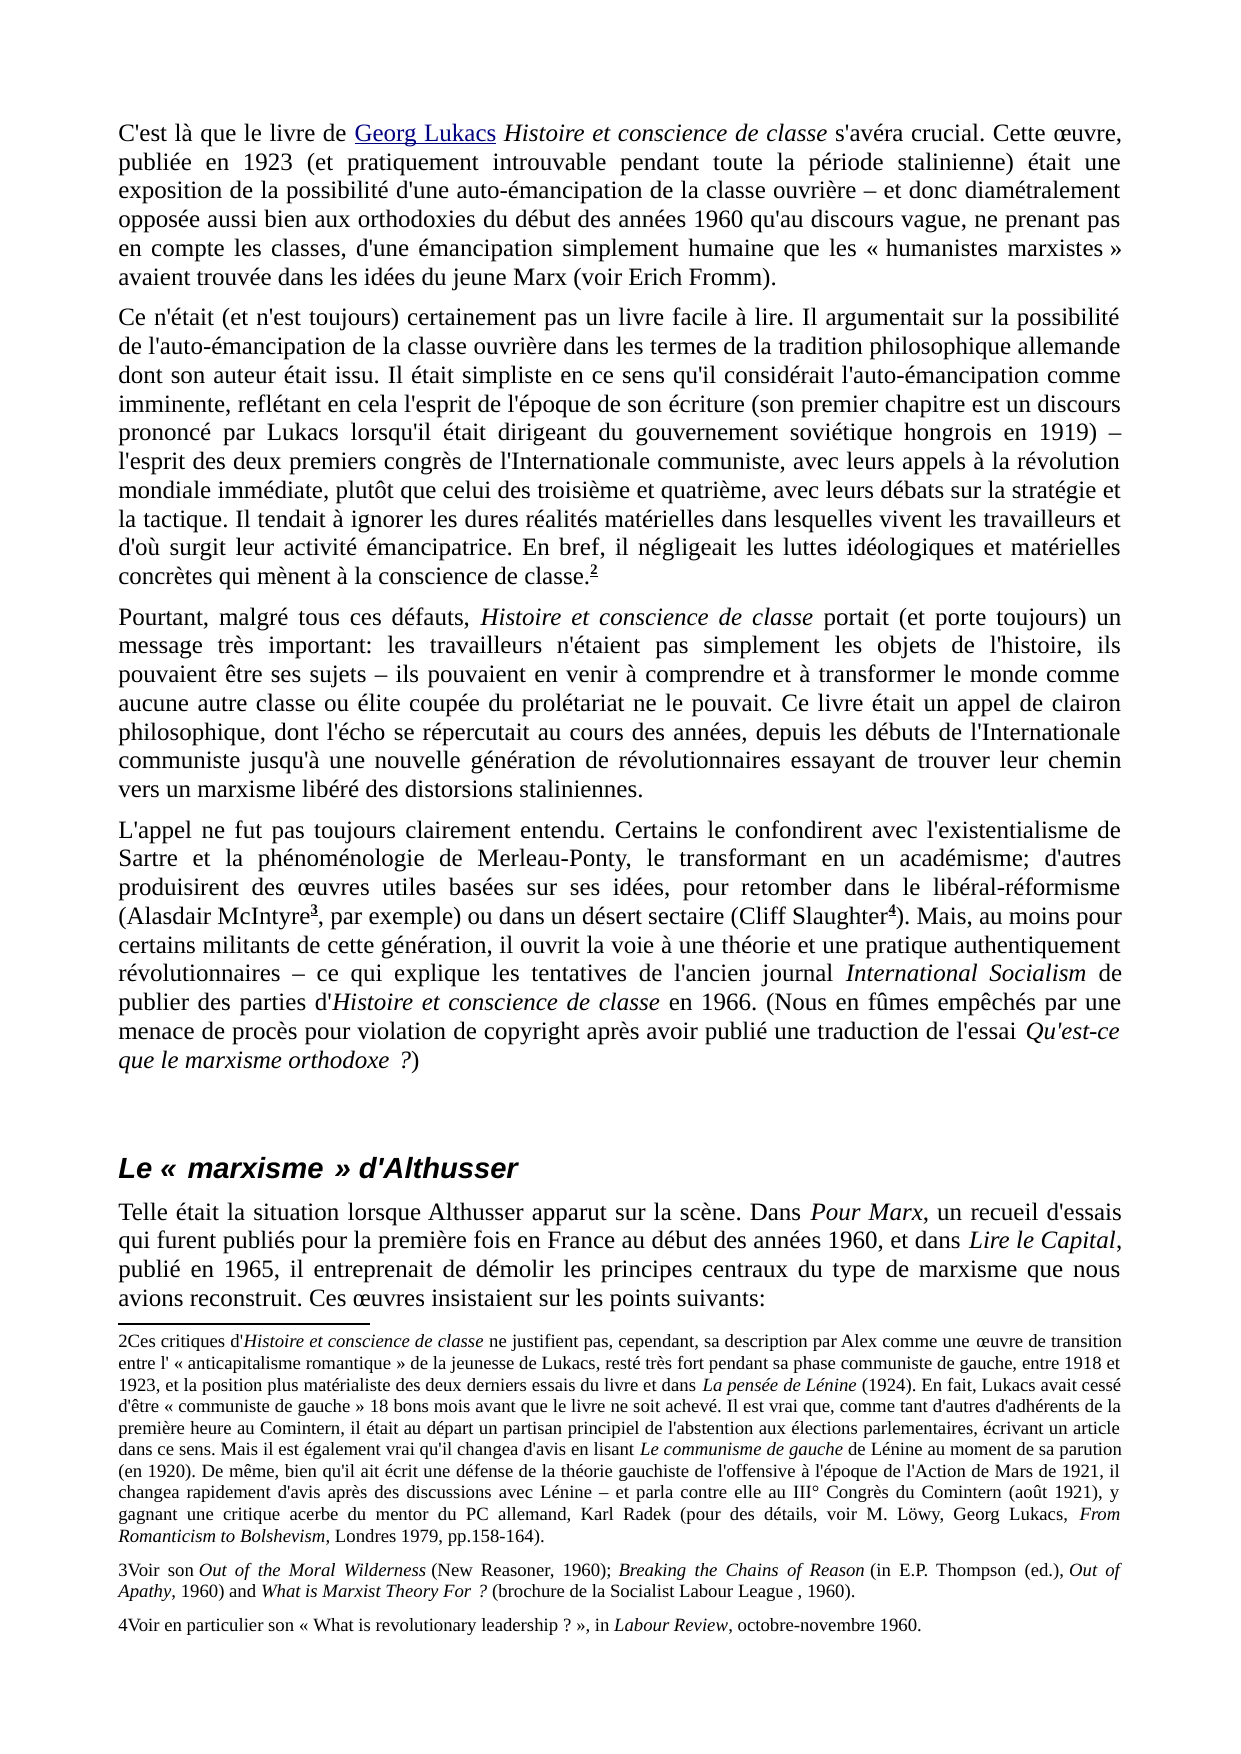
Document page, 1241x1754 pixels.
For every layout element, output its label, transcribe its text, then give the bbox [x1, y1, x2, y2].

text L'appel ne fut pas toujours clairement entendu. Certains le confondirent avec l'existentialisme de Sartre et la phénoménologie de Merleau-Ponty, le transformant en un académisme; d'autres produisirent des œuvres utiles basées sur ses idées, pour retomber dans le libéral-réformisme (Alasdair McIntyre, par exemple) ou dans un désert sectaire (Cliff Slaughter). Mais, au moins pour certains militants de cette génération, il ouvrit la voie à une théorie et une pratique authentiquement révolutionnaires – ce qui explique les tentatives de l'ancien journal International Socialism de publier des parties d'Histoire et conscience de classe en 1966. (Nous en fûmes empêchés par une menace de procès pour violation de copyright après avoir publié une traduction de l'essai Qu'est-ce que le marxisme orthodoxe ?) [118, 815, 1122, 1073]
text Voir son Out of the Moral Wilderness (New Reasoner, 1960); Breaking the Chains of Reason (in E.P. Thompson (ed.), Out of Apathy, 1960) and What is Marxist Theory For ? (brochure de la Socialist Labour League , 1960). [118, 1558, 1122, 1602]
text Ce n'était (et n'est toujours) certainement pas un livre facile à lire. Il argumentait sur la possibilité de l'auto-émancipation de la classe ouvrière dans les termes de la tradition philosophique allemande dont son auteur était issu. Il était simpliste en ce sens qu'il considérait l'auto-émancipation comme imminente, reflétant en cela l'esprit de l'époque de son écriture (son premier chapitre est un discours prononcé par Lukacs lorsqu'il était dirigeant du gouvernement soviétique hongrois en 1919) – l'esprit des deux premiers congrès de l'Internationale communiste, avec leurs appels à la révolution mondiale immédiate, plutôt que celui des troisième et quatrième, avec leurs débats sur la stratégie et la tactique. Il tendait à ignorer les dures réalités matérielles dans lesquelles vivent les travailleurs et d'où surgit leur activité émancipatrice. En bref, il négligeait les luttes idéologiques et matérielles concrètes qui mènent à la conscience de classe. [118, 302, 1122, 590]
text Voir en particulier son « What is revolutionary leadership ? », in Labour Review, octobre-novembre 1960. [118, 1614, 1122, 1636]
text C'est là que le livre de Georg Lukacs Histoire et conscience de classe s'avéra crucial. Cette œuvre, publiée en 1923 (et pratiquement introuvable pendant toute la période stalinienne) était une exposition de la possibilité d'une auto-émancipation de la classe ouvrière – et donc diamétralement opposée aussi bien aux orthodoxies du début des années 1960 qu'au discours vague, ne prenant pas en compte les classes, d'une émancipation simplement humaine que les « humanistes marxistes » avaient trouvée dans les idées du jeune Marx (voir Erich Fromm). [118, 118, 1122, 291]
text Pourtant, malgré tous ces défauts, Histoire et conscience de classe portait (et porte toujours) un message très important: les travailleurs n'étaient pas simplement les objets de l'histoire, ils pouvaient être ses sujets – ils pouvaient en venir à comprendre et à transformer le monde comme aucune autre classe ou élite coupée du prolétariat ne le pouvait. Ce livre était un appel de clairon philosophique, dont l'écho se répercutait au cours des années, depuis les débuts de l'Internationale communiste jusqu'à une nouvelle génération de révolutionnaires essayant de trouver leur chemin vers un marxisme libéré des distorsions staliniennes. [118, 602, 1122, 803]
text Telle était la situation lorsque Althusser apparut sur la scène. Dans Pour Marx, un recueil d'essais qui furent publiés pour la première fois en France au début des années 1960, et dans Lire le Capital, publié en 1965, il entreprenait de démolir les principes centraux du type de marxisme que nous avions reconstruit. Ces œuvres insistaient sur les points suivants: [118, 1197, 1122, 1312]
subtitle Le « marxisme » d'Althusser [118, 1151, 1122, 1184]
text Ces critiques d'Histoire et conscience de classe ne justifient pas, cependant, sa description par Alex comme une œuvre de transition entre l' « anticapitalisme romantique » de la jeunesse de Lukacs, resté très fort pendant sa phase communiste de gauche, entre 1918 et 1923, et la position plus matérialiste des deux derniers essais du livre et dans La pensée de Lénine (1924). En fait, Lukacs avait cessé d'être « communiste de gauche » 18 bons mois avant que le livre ne soit achevé. Il est vrai que, comme tant d'autres d'adhérents de la première heure au Comintern, il était au départ un partisan principiel de l'abstention aux élections parlementaires, écrivant un article dans ce sens. Mais il est également vrai qu'il changea d'avis en lisant Le communisme de gauche de Lénine au moment de sa parution (en 1920). De même, bien qu'il ait écrit une défense de la théorie gauchiste de l'offensive à l'époque de l'Action de Mars de 1921, il changea rapidement d'avis après des discussions avec Lénine – et parla contre elle au III° Congrès du Comintern (août 1921), y gagnant une critique acerbe du mentor du PC allemand, Karl Radek (pour des détails, voir M. Löwy, Georg Lukacs, From Romanticism to Bolshevism, Londres 1979, pp.158-164). [118, 1330, 1122, 1546]
